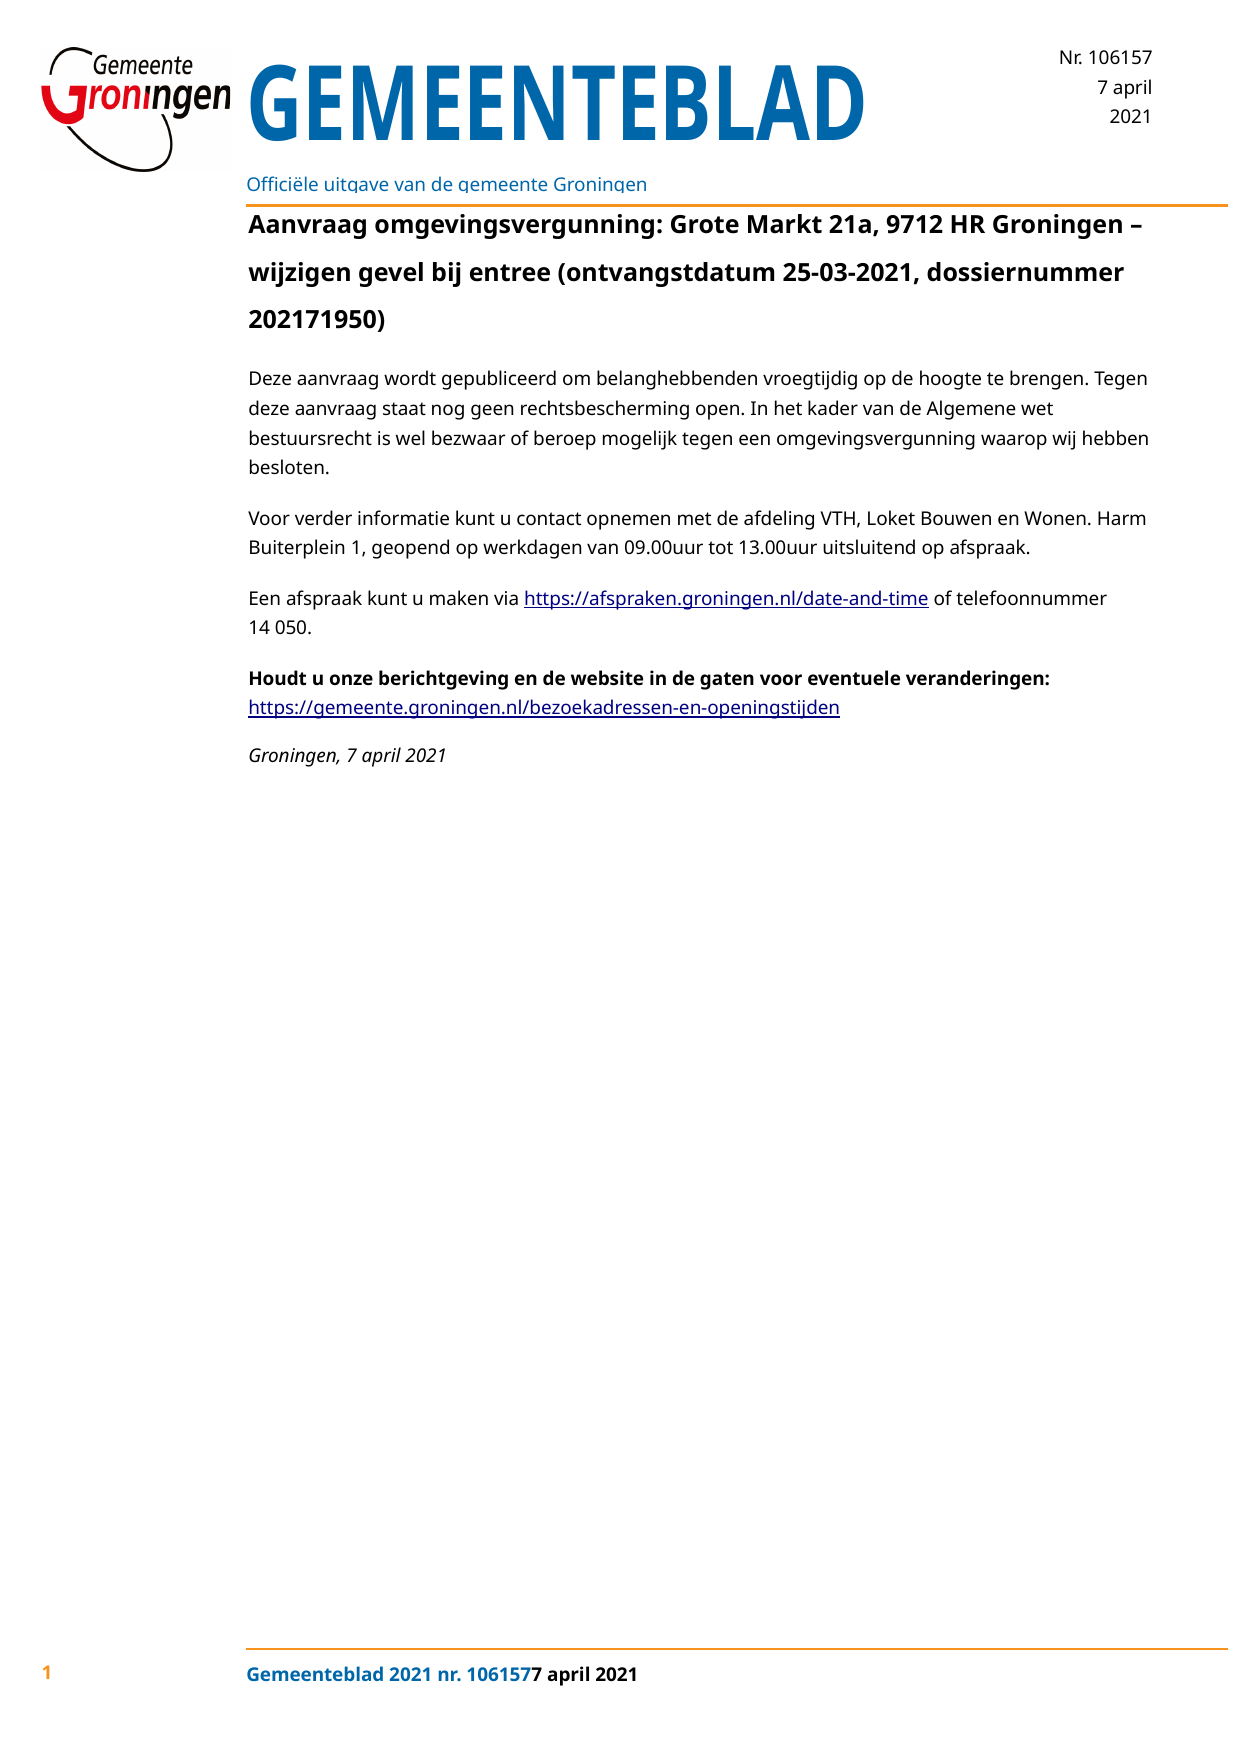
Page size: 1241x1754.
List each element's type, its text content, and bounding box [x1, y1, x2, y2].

text Groningen, 7 april 2021 [248, 742, 1152, 768]
text Houdt u onze berichtgeving en de website in de gaten voor eventuele veranderingen: https://gemeente.groningen.nl/bezoekadressen-en-openingstijden [248, 665, 1152, 720]
text Aanvraag omgevingsvergunning: Grote Markt 21a, 9712 HR Groningen – wijzigen gevel bij entree (ontvangstdatum 25-03-2021, dossiernummer 202171950) [248, 207, 1152, 336]
text Een afspraak kunt u maken via https://afspraken.groningen.nl/date-and-time of telefoonnummer 14 050. [248, 585, 1152, 640]
text Deze aanvraag wordt gepubliceerd om belanghebbenden vroegtijdig op de hoogte te brengen. Tegen deze aanvraag staat nog geen rechtsbescherming open. In het kader van de Algemene wet bestuursrecht is wel bezwaar of beroep mogelijk tegen een omgevingsvergunning waarop wij hebben besloten. [248, 366, 1152, 480]
text Voor verder informatie kunt u contact opnemen met de afdeling VTH, Loket Bouwen en Wonen. Harm Buiterplein 1, geopend op werkdagen van 09.00uur tot 13.00uur uitsluitend op afspraak. [248, 505, 1152, 560]
picture [41, 47, 231, 172]
